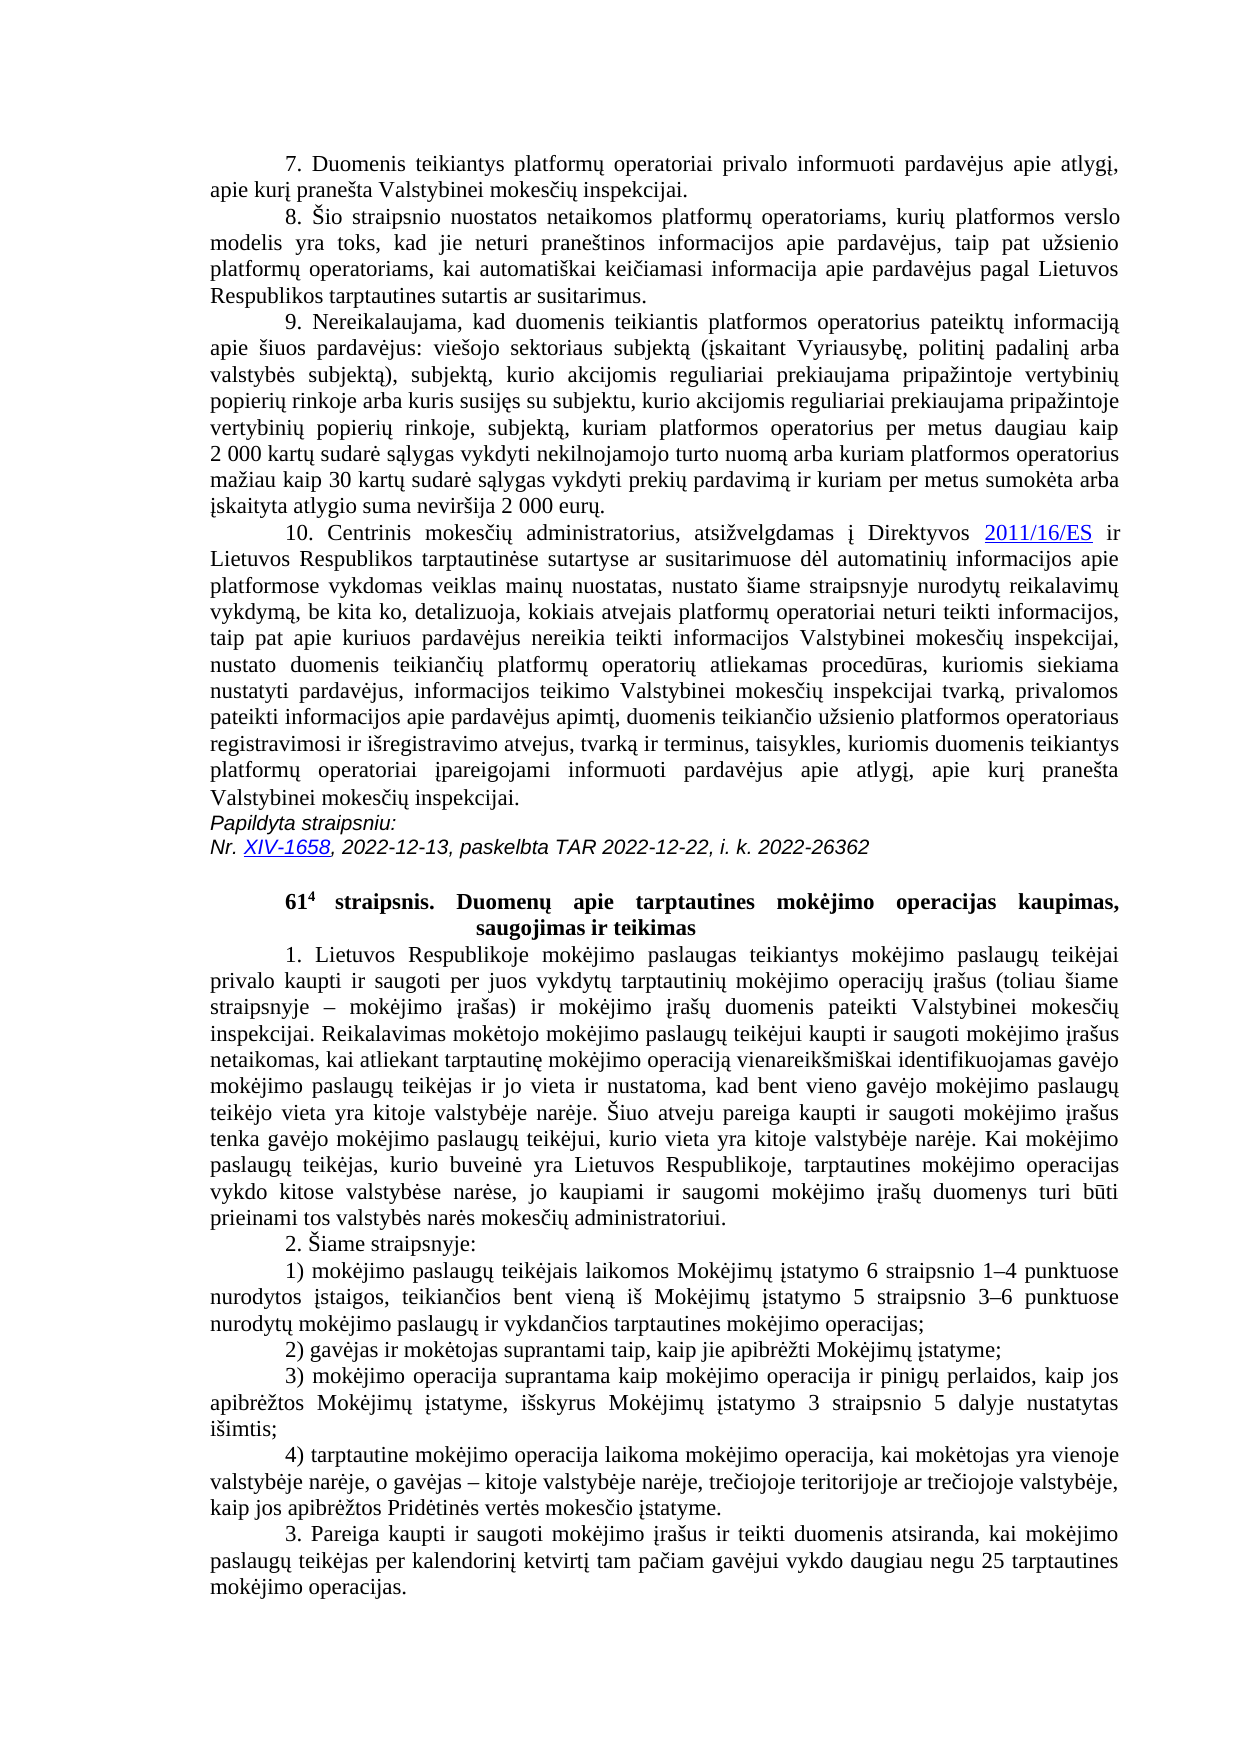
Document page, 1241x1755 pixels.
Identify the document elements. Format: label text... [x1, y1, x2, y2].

text Nr. XIV-1658, 2022-12-13, paskelbta TAR 2022-12-22, i. k. 2022-26362 [210, 835, 1120, 859]
text 2) gavėjas ir mokėtojas suprantami taip, kaip jie apibrėžti Mokėjimų įstatyme; [210, 1336, 1120, 1362]
text 1) mokėjimo paslaugų teikėjais laikomos Mokėjimų įstatymo 6 straipsnio 1–4 punktuose nurodytos įstaigos, teikiančios bent vieną iš Mokėjimų įstatymo 5 straipsnio 3–6 punktuose nurodytų mokėjimo paslaugų ir vykdančios tarptautines mokėjimo operacijas; [210, 1257, 1120, 1336]
text 7. Duomenis teikiantys platformų operatoriai privalo informuoti pardavėjus apie atlygį, apie kurį pranešta Valstybinei mokesčių inspekcijai. [210, 150, 1120, 203]
text 4) tarptautine mokėjimo operacija laikoma mokėjimo operacija, kai mokėtojas yra vienoje valstybėje narėje, o gavėjas – kitoje valstybėje narėje, trečiojoje teritorijoje ar trečiojoje valstybėje, kaip jos apibrėžtos Pridėtinės vertės mokesčio įstatyme. [210, 1441, 1120, 1520]
text 10. Centrinis mokesčių administratorius, atsižvelgdamas į Direktyvos 2011/16/ES ir Lietuvos Respublikos tarptautinėse sutartyse ar susitarimuose dėl automatinių informacijos apie platformose vykdomas veiklas mainų nuostatas, nustato šiame straipsnyje nurodytų reikalavimų vykdymą, be kita ko, detalizuoja, kokiais atvejais platformų operatoriai neturi teikti informacijos, taip pat apie kuriuos pardavėjus nereikia teikti informacijos Valstybinei mokesčių inspekcijai, nustato duomenis teikiančių platformų operatorių atliekamas procedūras, kuriomis siekiama nustatyti pardavėjus, informacijos teikimo Valstybinei mokesčių inspekcijai tvarką, privalomos pateikti informacijos apie pardavėjus apimtį, duomenis teikiančio užsienio platformos operatoriaus registravimosi ir išregistravimo atvejus, tvarką ir terminus, taisykles, kuriomis duomenis teikiantys platformų operatoriai įpareigojami informuoti pardavėjus apie atlygį, apie kurį pranešta Valstybinei mokesčių inspekcijai. [210, 519, 1120, 811]
text 614 straipsnis. Duomenų apie tarptautines mokėjimo operacijas kaupimas, saugojimas ir teikimas [285, 888, 1120, 941]
text 1. Lietuvos Respublikoje mokėjimo paslaugas teikiantys mokėjimo paslaugų teikėjai privalo kaupti ir saugoti per juos vykdytų tarptautinių mokėjimo operacijų įrašus (toliau šiame straipsnyje – mokėjimo įrašas) ir mokėjimo įrašų duomenis pateikti Valstybinei mokesčių inspekcijai. Reikalavimas mokėtojo mokėjimo paslaugų teikėjui kaupti ir saugoti mokėjimo įrašus netaikomas, kai atliekant tarptautinę mokėjimo operaciją vienareikšmiškai identifikuojamas gavėjo mokėjimo paslaugų teikėjas ir jo vieta ir nustatoma, kad bent vieno gavėjo mokėjimo paslaugų teikėjo vieta yra kitoje valstybėje narėje. Šiuo atveju pareiga kaupti ir saugoti mokėjimo įrašus tenka gavėjo mokėjimo paslaugų teikėjui, kurio vieta yra kitoje valstybėje narėje. Kai mokėjimo paslaugų teikėjas, kurio buveinė yra Lietuvos Respublikoje, tarptautines mokėjimo operacijas vykdo kitose valstybėse narėse, jo kaupiami ir saugomi mokėjimo įrašų duomenys turi būti prieinami tos valstybės narės mokesčių administratoriui. [210, 941, 1120, 1231]
text 8. Šio straipsnio nuostatos netaikomos platformų operatoriams, kurių platformos verslo modelis yra toks, kad jie neturi praneštinos informacijos apie pardavėjus, taip pat užsienio platformų operatoriams, kai automatiškai keičiamasi informacija apie pardavėjus pagal Lietuvos Respublikos tarptautines sutartis ar susitarimus. [210, 203, 1120, 308]
text 2. Šiame straipsnyje: [210, 1231, 1120, 1257]
text 3) mokėjimo operacija suprantama kaip mokėjimo operacija ir pinigų perlaidos, kaip jos apibrėžtos Mokėjimų įstatyme, išskyrus Mokėjimų įstatymo 3 straipsnio 5 dalyje nustatytas išimtis; [210, 1362, 1120, 1441]
text 3. Pareiga kaupti ir saugoti mokėjimo įrašus ir teikti duomenis atsiranda, kai mokėjimo paslaugų teikėjas per kalendorinį ketvirtį tam pačiam gavėjui vykdo daugiau negu 25 tarptautines mokėjimo operacijas. [210, 1520, 1120, 1599]
text 9. Nereikalaujama, kad duomenis teikiantis platformos operatorius pateiktų informaciją apie šiuos pardavėjus: viešojo sektoriaus subjektą (įskaitant Vyriausybę, politinį padalinį arba valstybės subjektą), subjektą, kurio akcijomis reguliariai prekiaujama pripažintoje vertybinių popierių rinkoje arba kuris susijęs su subjektu, kurio akcijomis reguliariai prekiaujama pripažintoje vertybinių popierių rinkoje, subjektą, kuriam platformos operatorius per metus daugiau kaip 2 000 kartų sudarė sąlygas vykdyti nekilnojamojo turto nuomą arba kuriam platformos operatorius mažiau kaip 30 kartų sudarė sąlygas vykdyti prekių pardavimą ir kuriam per metus sumokėta arba įskaityta atlygio suma neviršija 2 000 eurų. [210, 308, 1120, 519]
text Papildyta straipsniu: [210, 811, 1120, 835]
